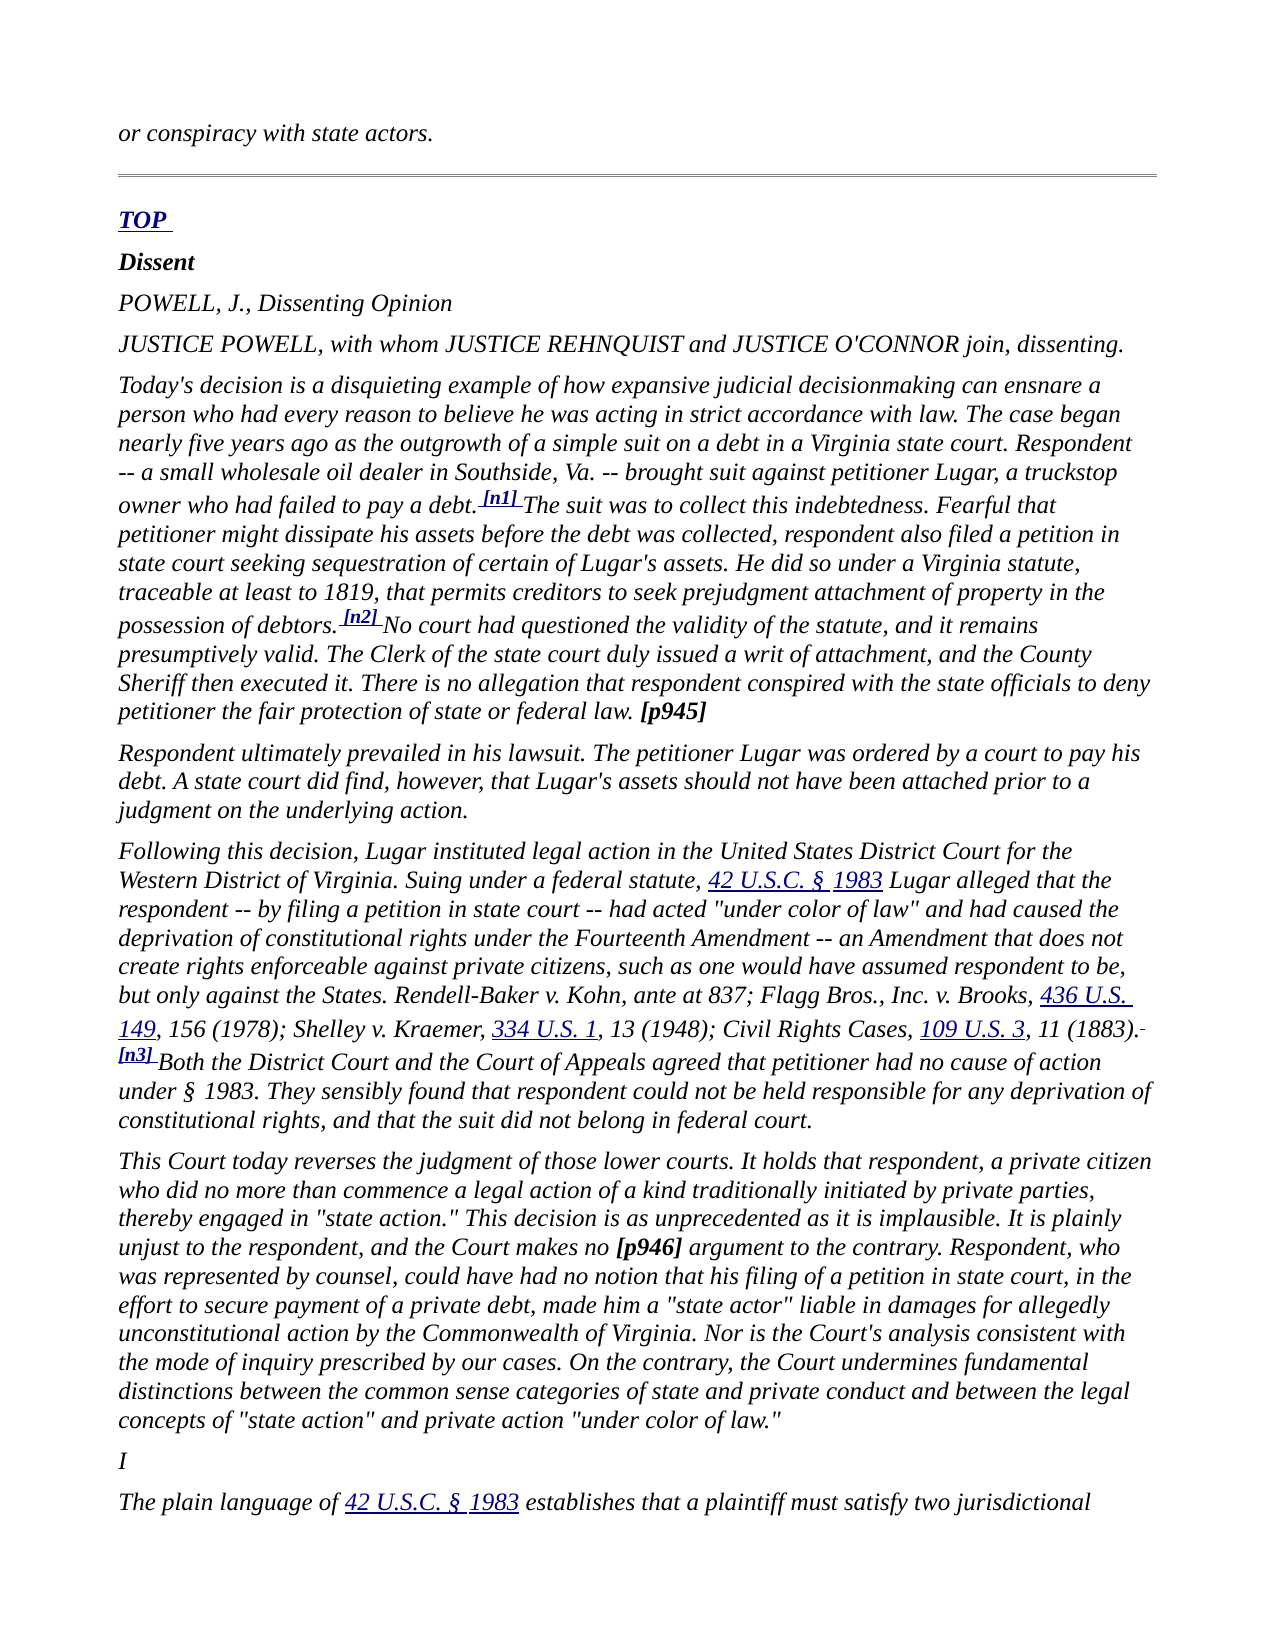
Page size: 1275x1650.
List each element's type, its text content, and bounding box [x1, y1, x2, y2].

text or conspiracy with state actors. [118, 118, 1157, 147]
text The plain language of 42 U.S.C. § 1983 establishes that a plaintiff must satisfy two jurisdictional [118, 1487, 1157, 1516]
text JUSTICE POWELL, with whom JUSTICE REHNQUIST and JUSTICE O'CONNOR join, dissenting. [118, 329, 1157, 358]
text Dissent [118, 247, 1157, 276]
text Today's decision is a disquieting example of how expansive judicial decisionmaking can ensnare a person who had every reason to believe he was acting in strict accordance with law. The case began nearly five years ago as the outgrowth of a simple suit on a debt in a Virginia state court. Respondent -- a small wholesale oil dealer in Southside, Va. -- brought suit against petitioner Lugar, a truckstop owner who had failed to pay a debt. [n1] The suit was to collect this indebtedness. Fearful that petitioner might dissipate his assets before the debt was collected, respondent also filed a petition in state court seeking sequestration of certain of Lugar's assets. He did so under a Virginia statute, traceable at least to 1819, that permits creditors to seek prejudgment attachment of property in the possession of debtors. [n2] No court had questioned the validity of the statute, and it remains presumptively valid. The Clerk of the state court duly issued a writ of attachment, and the County Sheriff then executed it. There is no allegation that respondent conspired with the state officials to deny petitioner the fair protection of state or federal law. [p945] [118, 371, 1157, 725]
text TOP [118, 206, 1157, 234]
text POWELL, J., Dissenting Opinion [118, 288, 1157, 317]
text I [118, 1446, 1157, 1475]
text Following this decision, Lugar instituted legal action in the United States District Court for the Western District of Virginia. Suing under a federal statute, 42 U.S.C. § 1983 Lugar alleged that the respondent -- by filing a petition in state court -- had acted "under color of law" and had caused the deprivation of constitutional rights under the Fourteenth Amendment -- an Amendment that does not create rights enforceable against private citizens, such as one would have assumed respondent to be, but only against the States. Rendell-Baker v. Kohn, ante at 837; Flagg Bros., Inc. v. Brooks, 436 U.S. 149, 156 (1978); Shelley v. Kraemer, 334 U.S. 1, 13 (1948); Civil Rights Cases, 109 U.S. 3, 11 (1883). [n3] Both the District Court and the Court of Appeals agreed that petitioner had no cause of action under § 1983. They sensibly found that respondent could not be held responsible for any deprivation of constitutional rights, and that the suit did not belong in federal court. [118, 836, 1157, 1133]
text This Court today reverses the judgment of those lower courts. It holds that respondent, a private citizen who did no more than commence a legal action of a kind traditionally initiated by private parties, thereby engaged in "state action." This decision is as unprecedented as it is implausible. It is plainly unjust to the respondent, and the Court makes no [p946] argument to the contrary. Respondent, who was represented by counsel, could have had no notion that his filing of a petition in state court, in the effort to secure payment of a private debt, made him a "state actor" liable in damages for allegedly unconstitutional action by the Commonwealth of Virginia. Nor is the Court's analysis consistent with the mode of inquiry prescribed by our cases. On the contrary, the Court undermines fundamental distinctions between the common sense categories of state and private conduct and between the legal concepts of "state action" and private action "under color of law." [118, 1146, 1157, 1433]
text Respondent ultimately prevailed in his lawsuit. The petitioner Lugar was ordered by a court to pay his debt. A state court did find, however, that Lugar's assets should not have been attached prior to a judgment on the underlying action. [118, 738, 1157, 824]
